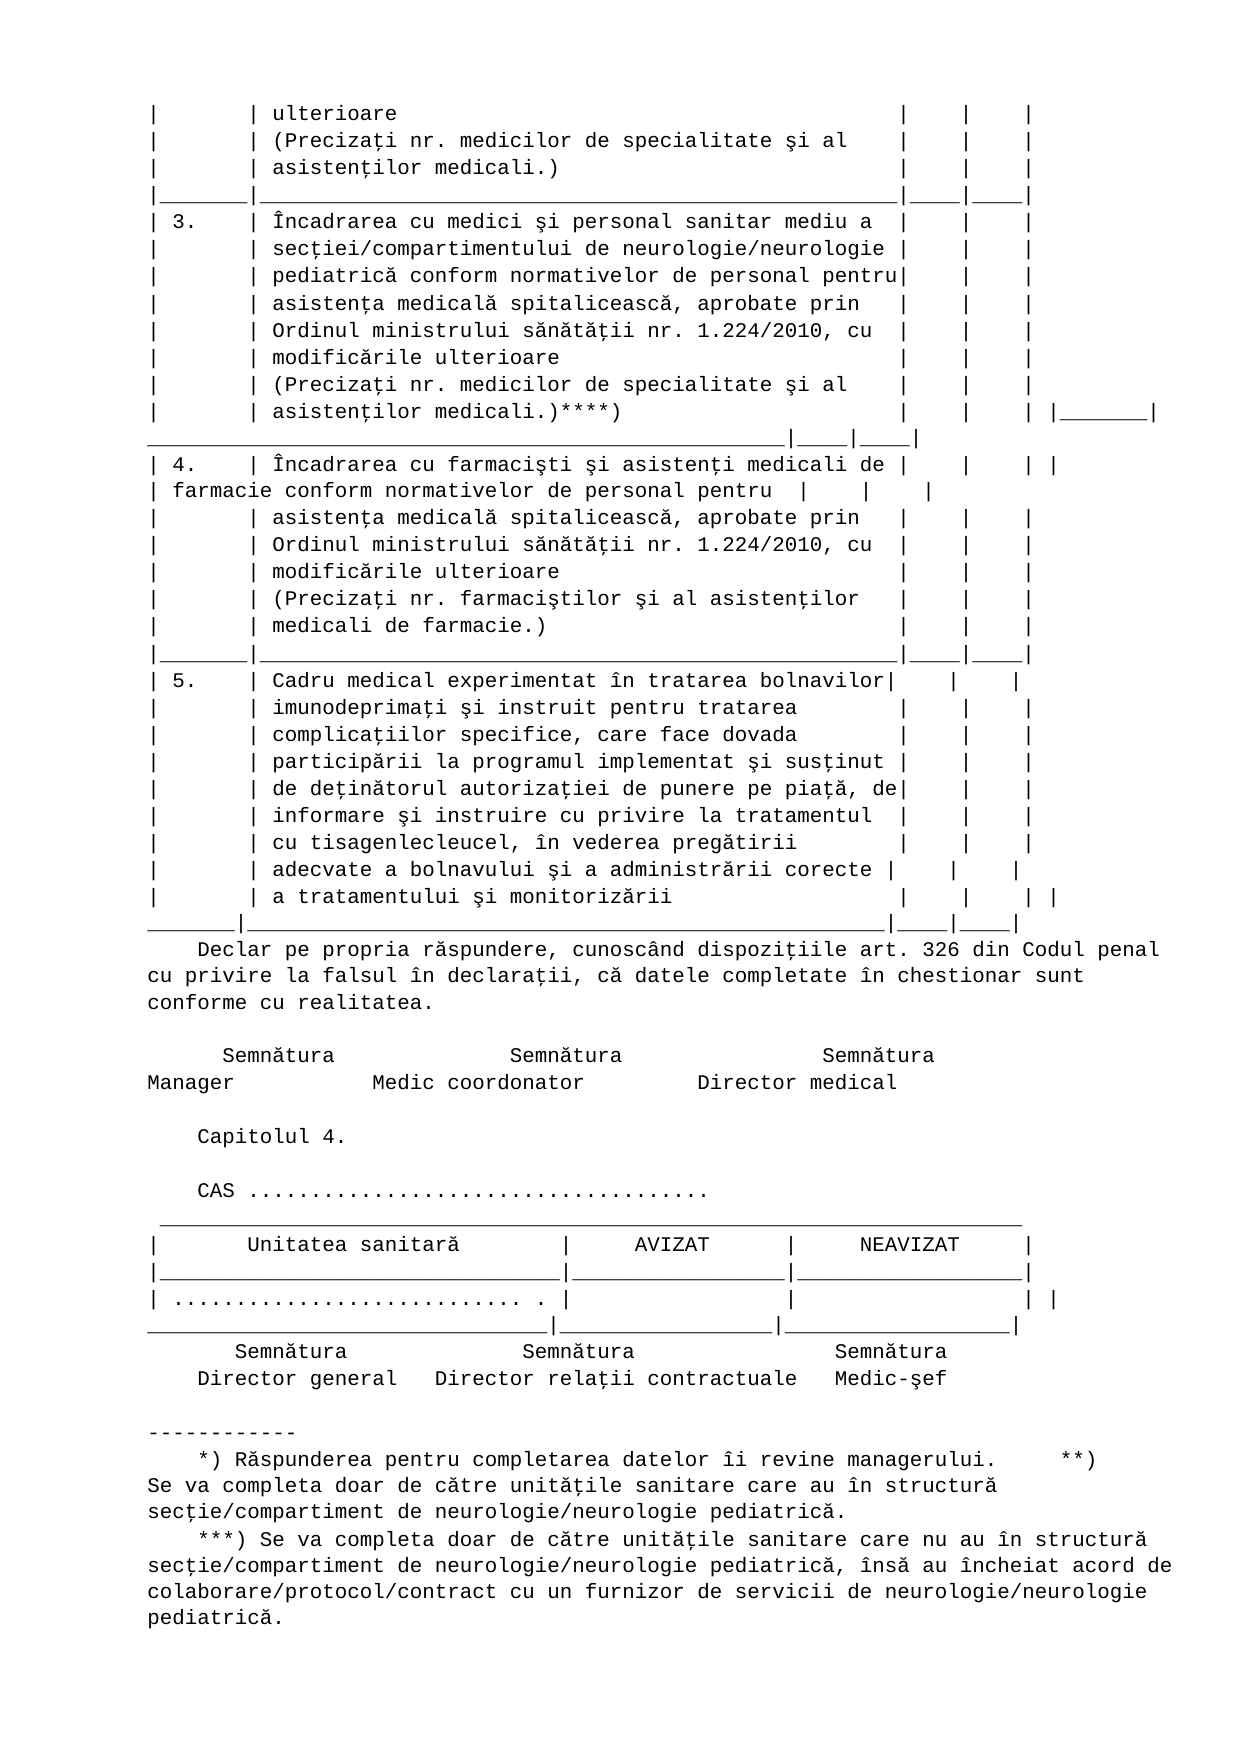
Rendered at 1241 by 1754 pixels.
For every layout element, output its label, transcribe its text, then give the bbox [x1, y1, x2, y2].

text ***) Se va completa doar de către unităţile sanitare care nu au în structură secţie/compartiment de neurologie/neurologie pediatrică, însă au încheiat acord de colaborare/protocol/contract cu un furnizor de servicii de neurologie/neurologie pediatrică. [147, 1528, 1175, 1631]
text Semnătura Semnătura Semnătura Manager Medic coordonator Director medical [147, 1046, 1062, 1095]
text | | asistenţa medicală spitalicească, aprobate prin | | | [147, 507, 1175, 531]
text | | (Precizaţi nr. medicilor de specialitate şi al | | | [147, 130, 1175, 154]
text | | a tratamentului şi monitorizării | | | |_______|___________________________________________________|____|____| [147, 886, 1075, 936]
text | | imunodeprimaţi şi instruit pentru tratarea | | | [147, 697, 1175, 720]
text | | (Precizaţi nr. medicilor de specialitate şi al | | | [147, 374, 1175, 397]
text | | asistenţilor medicali.) | | | [147, 157, 1175, 181]
text | | Ordinul ministrului sănătăţii nr. 1.224/2010, cu | | | [147, 319, 1175, 343]
text | ............................ . | | | |________________________________|_________________|__________________| [147, 1288, 1075, 1338]
text | | de deţinătorul autorizaţiei de punere pe piaţă, de| | | [147, 778, 1175, 802]
text | | cu tisagenlecleucel, în vederea pregătirii | | | [147, 832, 1175, 856]
text | | secţiei/compartimentului de neurologie/neurologie | | | [147, 238, 1175, 262]
text | | modificările ulterioare | | | [147, 347, 1175, 370]
text | | modificările ulterioare | | | [147, 561, 1175, 585]
text | | asistenţa medicală spitalicească, aprobate prin | | | [147, 292, 1175, 316]
text Capitolul 4. [147, 1126, 1175, 1149]
text | 4. | Încadrarea cu farmacişti şi asistenţi medicali de | | | | | farmacie conform normativelor de personal pentru | | | [147, 454, 1087, 504]
text |_______|___________________________________________________|____|____| [147, 643, 1162, 666]
text | | medicali de farmacie.) | | | [147, 616, 1175, 639]
text | | (Precizaţi nr. farmaciştilor şi al asistenţilor | | | [147, 588, 1175, 612]
text | Unitatea sanitară | AVIZAT | NEAVIZAT | [147, 1234, 1175, 1257]
text _____________________________________________________________________ [147, 1207, 1162, 1231]
text | | complicaţiilor specifice, care face dovada | | | [147, 724, 1175, 747]
text |________________________________|_________________|__________________| [147, 1261, 1162, 1284]
text | | asistenţilor medicali.)****) | | | |_______|___________________________________________________|____|____| [147, 401, 1162, 451]
text |_______|___________________________________________________|____|____| [147, 184, 1162, 208]
text Declar pe propria răspundere, cunoscând dispoziţiile art. 326 din Codul penal cu privire la falsul în declaraţii, că datele completate în chestionar sunt conforme cu realitatea. [147, 939, 1175, 1015]
text | | Ordinul ministrului sănătăţii nr. 1.224/2010, cu | | | [147, 534, 1175, 558]
text | | informare şi instruire cu privire la tratamentul | | | [147, 805, 1175, 829]
text | 5. | Cadru medical experimentat în tratarea bolnavilor| | | [147, 669, 1175, 693]
text | | participării la programul implementat şi susţinut | | | [147, 751, 1175, 774]
text ------------ [147, 1422, 1162, 1446]
text CAS ..................................... [147, 1180, 1175, 1203]
text | | pediatrică conform normativelor de personal pentru| | | [147, 265, 1175, 289]
text *) Răspunderea pentru completarea datelor îi revine managerului. **) Se va completa doar de către unităţile sanitare care au în structură secţie/compartiment de neurologie/neurologie pediatrică. [147, 1449, 1125, 1525]
text | 3. | Încadrarea cu medici şi personal sanitar mediu a | | | [147, 211, 1175, 235]
text | | adecvate a bolnavului şi a administrării corecte | | | [147, 859, 1175, 883]
text Semnătura Semnătura Semnătura [147, 1341, 1175, 1365]
text Director general Director relaţii contractuale Medic-şef [147, 1368, 1175, 1392]
text | | ulterioare | | | [147, 103, 1175, 127]
